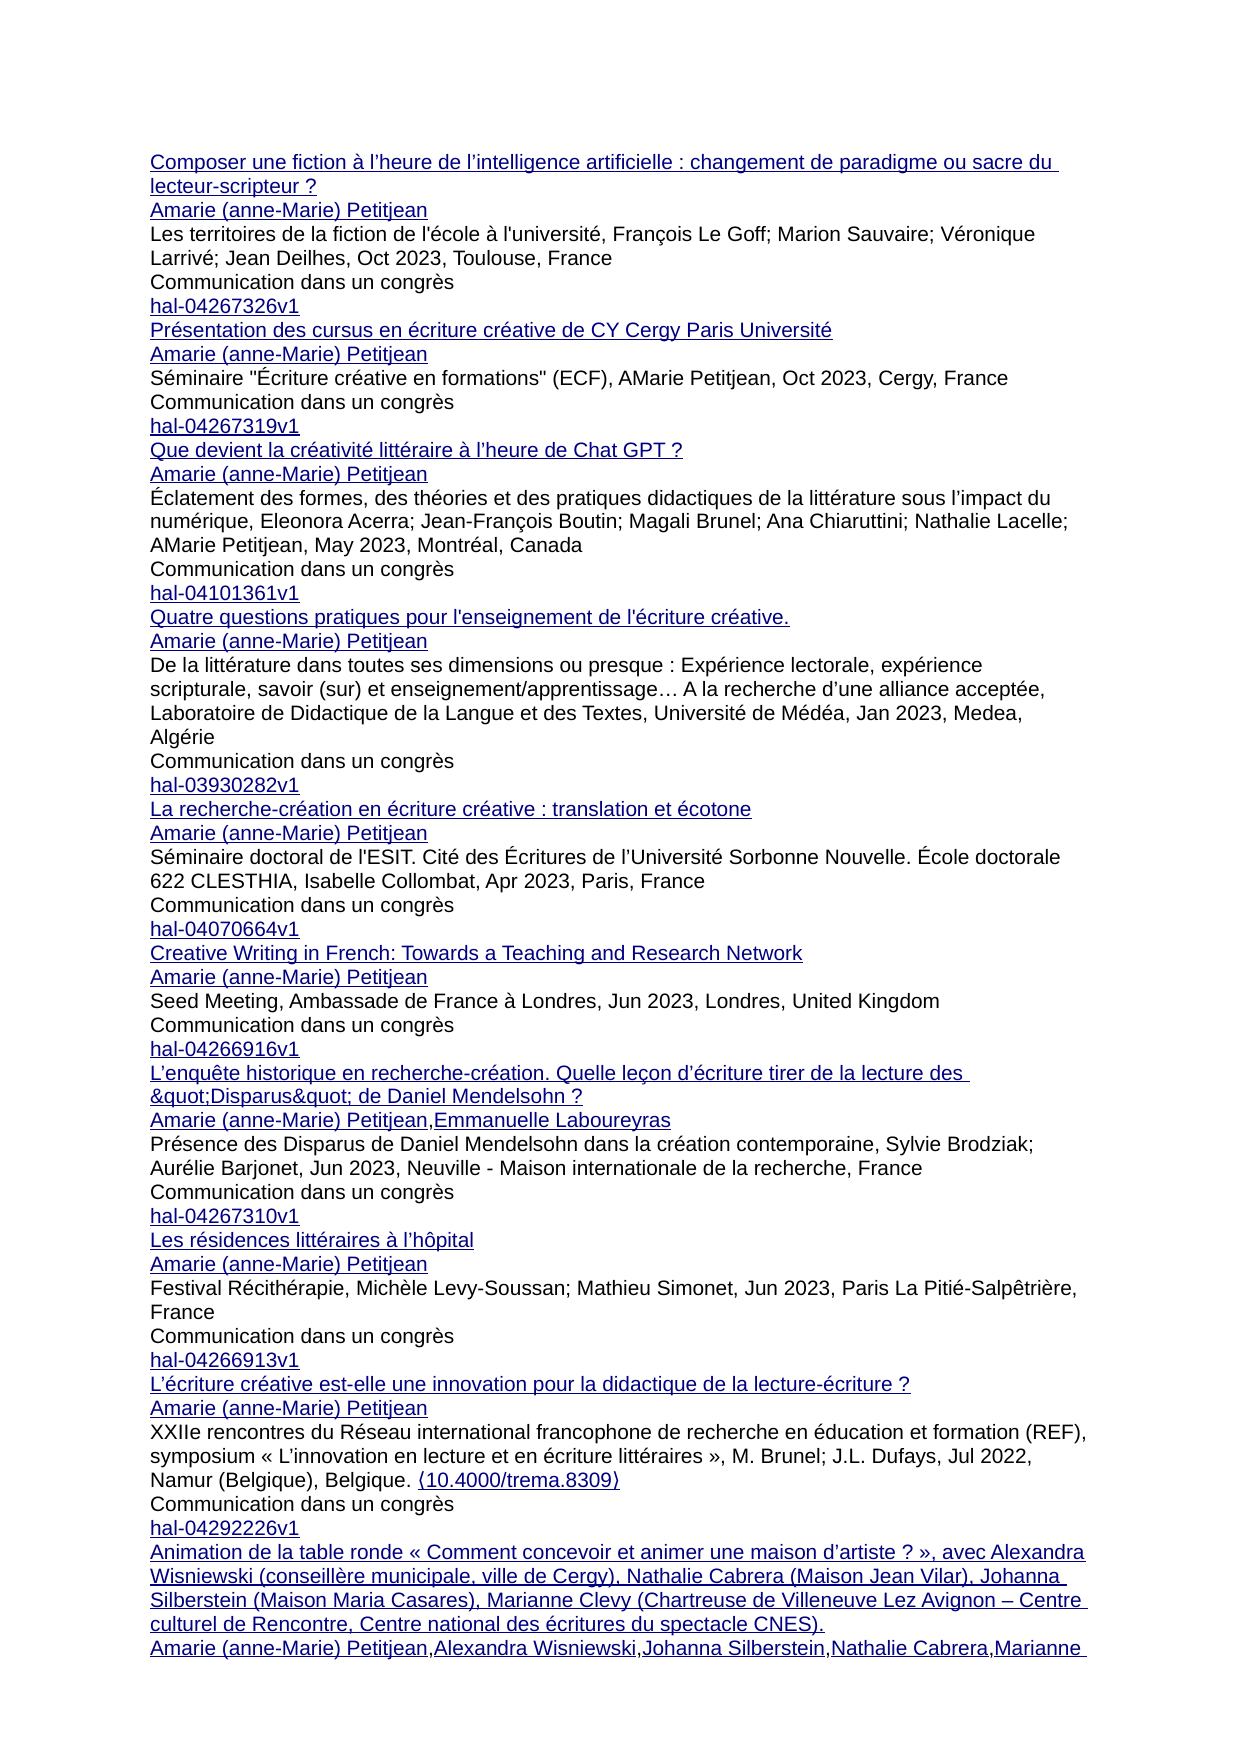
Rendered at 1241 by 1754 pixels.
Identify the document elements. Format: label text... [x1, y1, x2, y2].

table_cell Animation de la table ronde « Comment concevoir et animer une maison d’artiste ? », avec Alexandra Wisniewski (conseillère municipale, ville de Cergy), Nathalie Cabrera (Maison Jean Vilar), Johanna Silberstein (Maison Maria Casares), Marianne Clevy (Chartreuse de Villeneuve Lez Avignon – Centre culturel de Rencontre, Centre national des écritures du spectacle CNES). Amarie (anne-Marie) Petitjean,Alexandra Wisniewski,Johanna Silberstein,Nathalie Cabrera,Marianne [150, 1540, 1090, 1659]
table_cell L’enquête historique en recherche-création. Quelle leçon d’écriture tirer de la lecture des &quot;Disparus&quot; de Daniel Mendelsohn ? Amarie (anne-Marie) Petitjean,Emmanuelle Laboureyras Présence des Disparus de Daniel Mendelsohn dans la création contemporaine, Sylvie Brodziak; Aurélie Barjonet, Jun 2023, Neuville - Maison internationale de la recherche, France Communication dans un congrès hal-04267310v1 [150, 1060, 1090, 1228]
table_cell Les résidences littéraires à l’hôpital Amarie (anne-Marie) Petitjean Festival Récithérapie, Michèle Levy-Soussan; Mathieu Simonet, Jun 2023, Paris La Pitié-Salpêtrière, France Communication dans un congrès hal-04266913v1 [150, 1228, 1090, 1372]
table_cell L’écriture créative est-elle une innovation pour la didactique de la lecture-écriture ? Amarie (anne-Marie) Petitjean XXIIe rencontres du Réseau international francophone de recherche en éducation et formation (REF), symposium « L’innovation en lecture et en écriture littéraires », M. Brunel; J.L. Dufays, Jul 2022, Namur (Belgique), Belgique. ⟨10.4000/trema.8309⟩ Communication dans un congrès hal-04292226v1 [150, 1372, 1090, 1539]
table_cell Composer une fiction à l’heure de l’intelligence artificielle : changement de paradigme ou sacre du lecteur-scripteur ? Amarie (anne-Marie) Petitjean Les territoires de la fiction de l'école à l'université, François Le Goff; Marion Sauvaire; Véronique Larrivé; Jean Deilhes, Oct 2023, Toulouse, France Communication dans un congrès hal-04267326v1 [150, 150, 1090, 318]
table_cell La recherche-création en écriture créative : translation et écotone Amarie (anne-Marie) Petitjean Séminaire doctoral de l'ESIT. Cité des Écritures de l’Université Sorbonne Nouvelle. École doctorale 622 CLESTHIA, Isabelle Collombat, Apr 2023, Paris, France Communication dans un congrès hal-04070664v1 [150, 797, 1090, 941]
table_cell Creative Writing in French: Towards a Teaching and Research Network Amarie (anne-Marie) Petitjean Seed Meeting, Ambassade de France à Londres, Jun 2023, Londres, United Kingdom Communication dans un congrès hal-04266916v1 [150, 941, 1090, 1060]
table_cell Quatre questions pratiques pour l'enseignement de l'écriture créative. Amarie (anne-Marie) Petitjean De la littérature dans toutes ses dimensions ou presque : Expérience lectorale, expérience scripturale, savoir (sur) et enseignement/apprentissage… A la recherche d’une alliance acceptée, Laboratoire de Didactique de la Langue et des Textes, Université de Médéa, Jan 2023, Medea, Algérie Communication dans un congrès hal-03930282v1 [150, 605, 1090, 797]
table_cell Présentation des cursus en écriture créative de CY Cergy Paris Université Amarie (anne-Marie) Petitjean Séminaire "Écriture créative en formations" (ECF), AMarie Petitjean, Oct 2023, Cergy, France Communication dans un congrès hal-04267319v1 [150, 318, 1090, 437]
table_cell Que devient la créativité littéraire à l’heure de Chat GPT ? Amarie (anne-Marie) Petitjean Éclatement des formes, des théories et des pratiques didactiques de la littérature sous l’impact du numérique, Eleonora Acerra; Jean-François Boutin; Magali Brunel; Ana Chiaruttini; Nathalie Lacelle; AMarie Petitjean, May 2023, Montréal, Canada Communication dans un congrès hal-04101361v1 [150, 438, 1090, 605]
